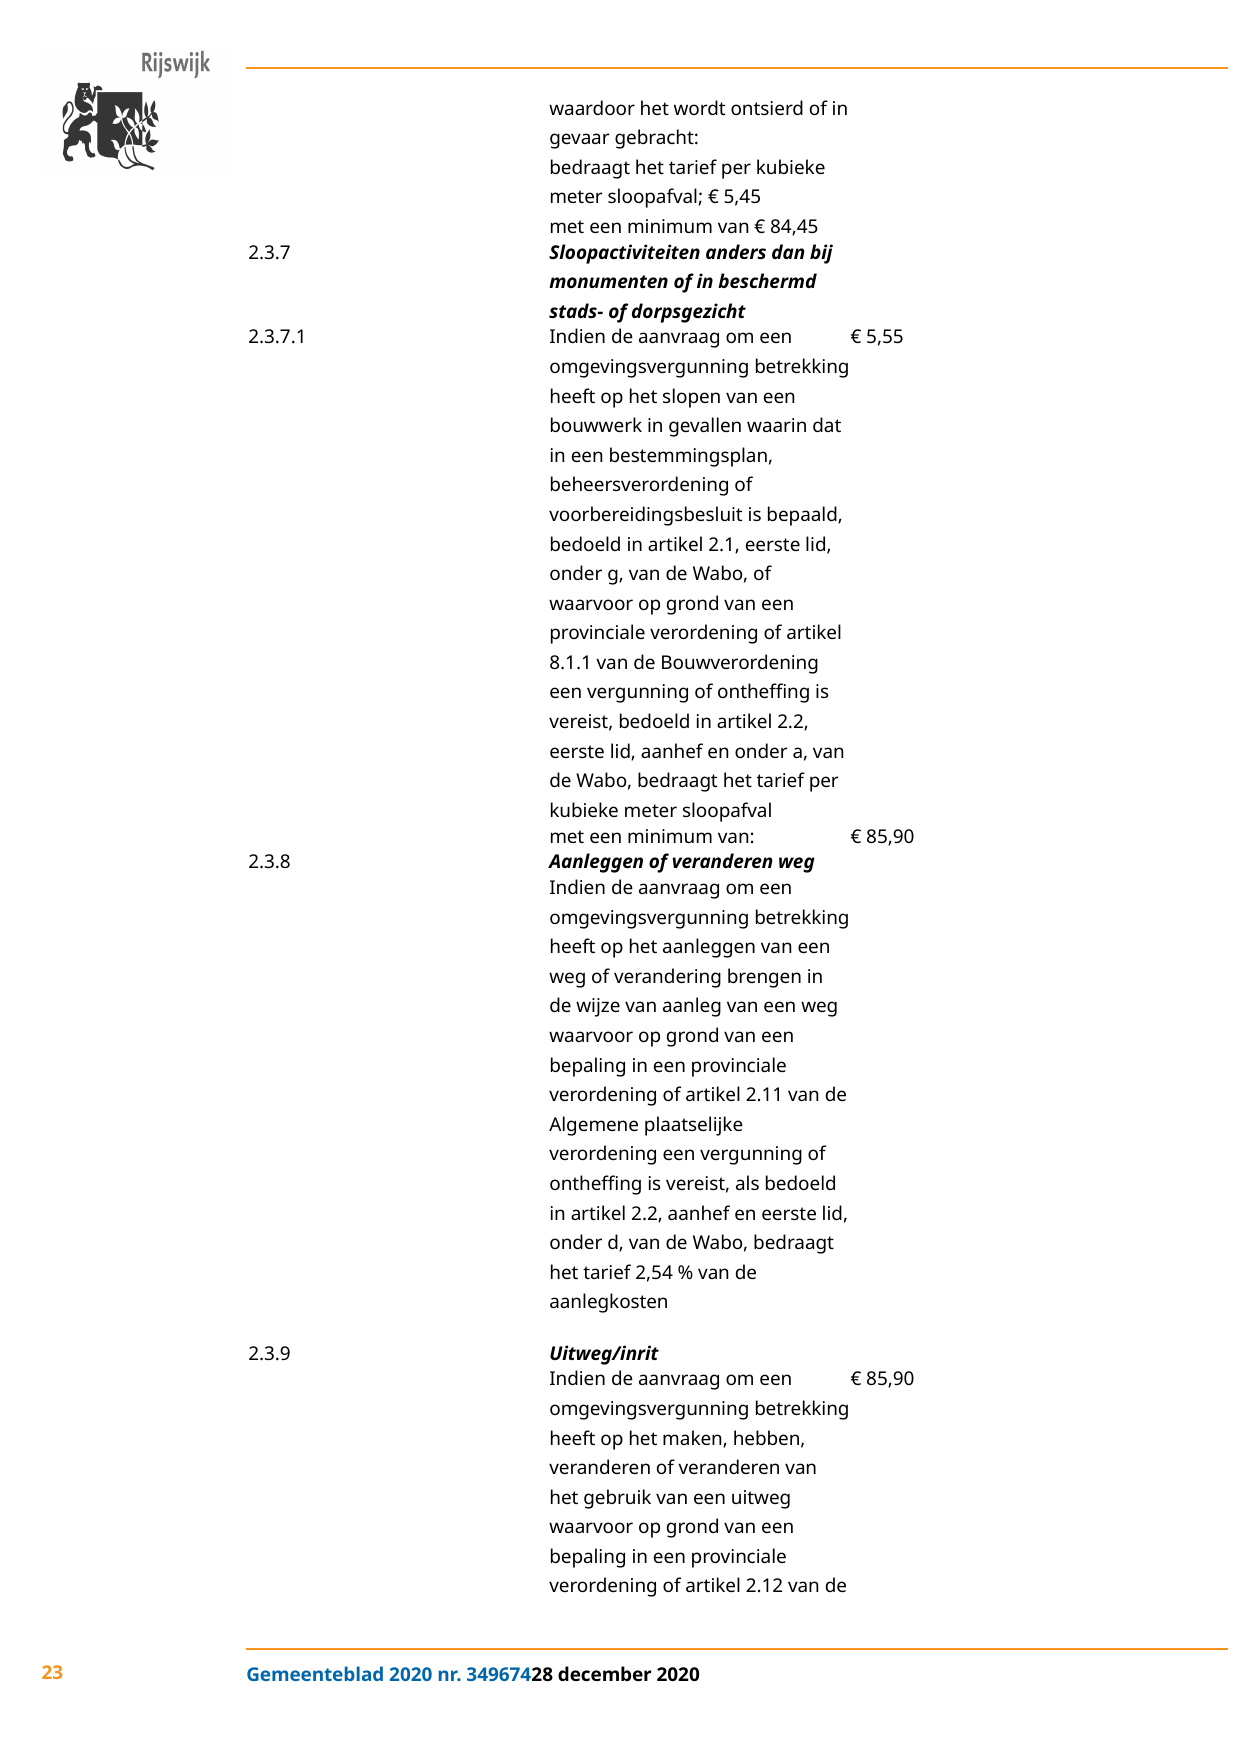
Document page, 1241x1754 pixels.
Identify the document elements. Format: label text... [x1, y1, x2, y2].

table_cell [850, 239, 1152, 324]
table_cell Indien de aanvraag om een omgevingsvergunning betrekking heeft op het slopen van een bouwwerk in gevallen waarin dat in een bestemmingsplan, beheersverordening of voorbereidingsbesluit is bepaald, bedoeld in artikel 2.1, eerste lid, onder g, van de Wabo, of waarvoor op grond van een provinciale verordening of artikel 8.1.1 van de Bouwverordening een vergunning of ontheffing is vereist, bedoeld in artikel 2.2, eerste lid, aanhef en onder a, van de Wabo, bedraagt het tarief per kubieke meter sloopafval [549, 324, 850, 823]
table_cell [549, 1314, 850, 1340]
table_cell [850, 95, 1152, 239]
picture [41, 47, 231, 172]
table_cell met een minimum van: [549, 823, 850, 848]
table_cell waardoor het wordt ontsierd of in gevaar gebracht: bedraagt het tarief per kubieke meter sloopafval; € 5,45 met een minimum van € 84,45 [549, 95, 850, 239]
table_cell 2.3.7.1 [248, 324, 549, 823]
table_cell Uitweg/inrit [549, 1340, 850, 1366]
table_cell [248, 874, 549, 1314]
table_cell € 85,90 [850, 1366, 1152, 1598]
table_cell [850, 1340, 1152, 1366]
table_cell Indien de aanvraag om een omgevingsvergunning betrekking heeft op het aanleggen van een weg of verandering brengen in de wijze van aanleg van een weg waarvoor op grond van een bepaling in een provinciale verordening of artikel 2.11 van de Algemene plaatselijke verordening een vergunning of ontheffing is vereist, als bedoeld in artikel 2.2, aanhef en eerste lid, onder d, van de Wabo, bedraagt het tarief 2,54 % van de aanlegkosten [549, 874, 850, 1314]
table_cell Indien de aanvraag om een omgevingsvergunning betrekking heeft op het maken, hebben, veranderen of veranderen van het gebruik van een uitweg waarvoor op grond van een bepaling in een provinciale verordening of artikel 2.12 van de [549, 1366, 850, 1598]
table_cell 2.3.7 [248, 239, 549, 324]
table_cell [248, 95, 549, 239]
table_cell [850, 874, 1152, 1314]
table_cell [850, 849, 1152, 874]
table_cell [850, 1314, 1152, 1340]
table_cell [248, 1366, 549, 1598]
table_cell 2.3.8 [248, 849, 549, 874]
table_cell [248, 823, 549, 848]
table_cell € 5,55 [850, 324, 1152, 823]
table_cell Aanleggen of veranderen weg [549, 849, 850, 874]
table_cell € 85,90 [850, 823, 1152, 848]
table_cell 2.3.9 [248, 1340, 549, 1366]
table_cell [248, 1314, 549, 1340]
table_cell Sloopactiviteiten anders dan bij monumenten of in beschermd stads- of dorpsgezicht [549, 239, 850, 324]
